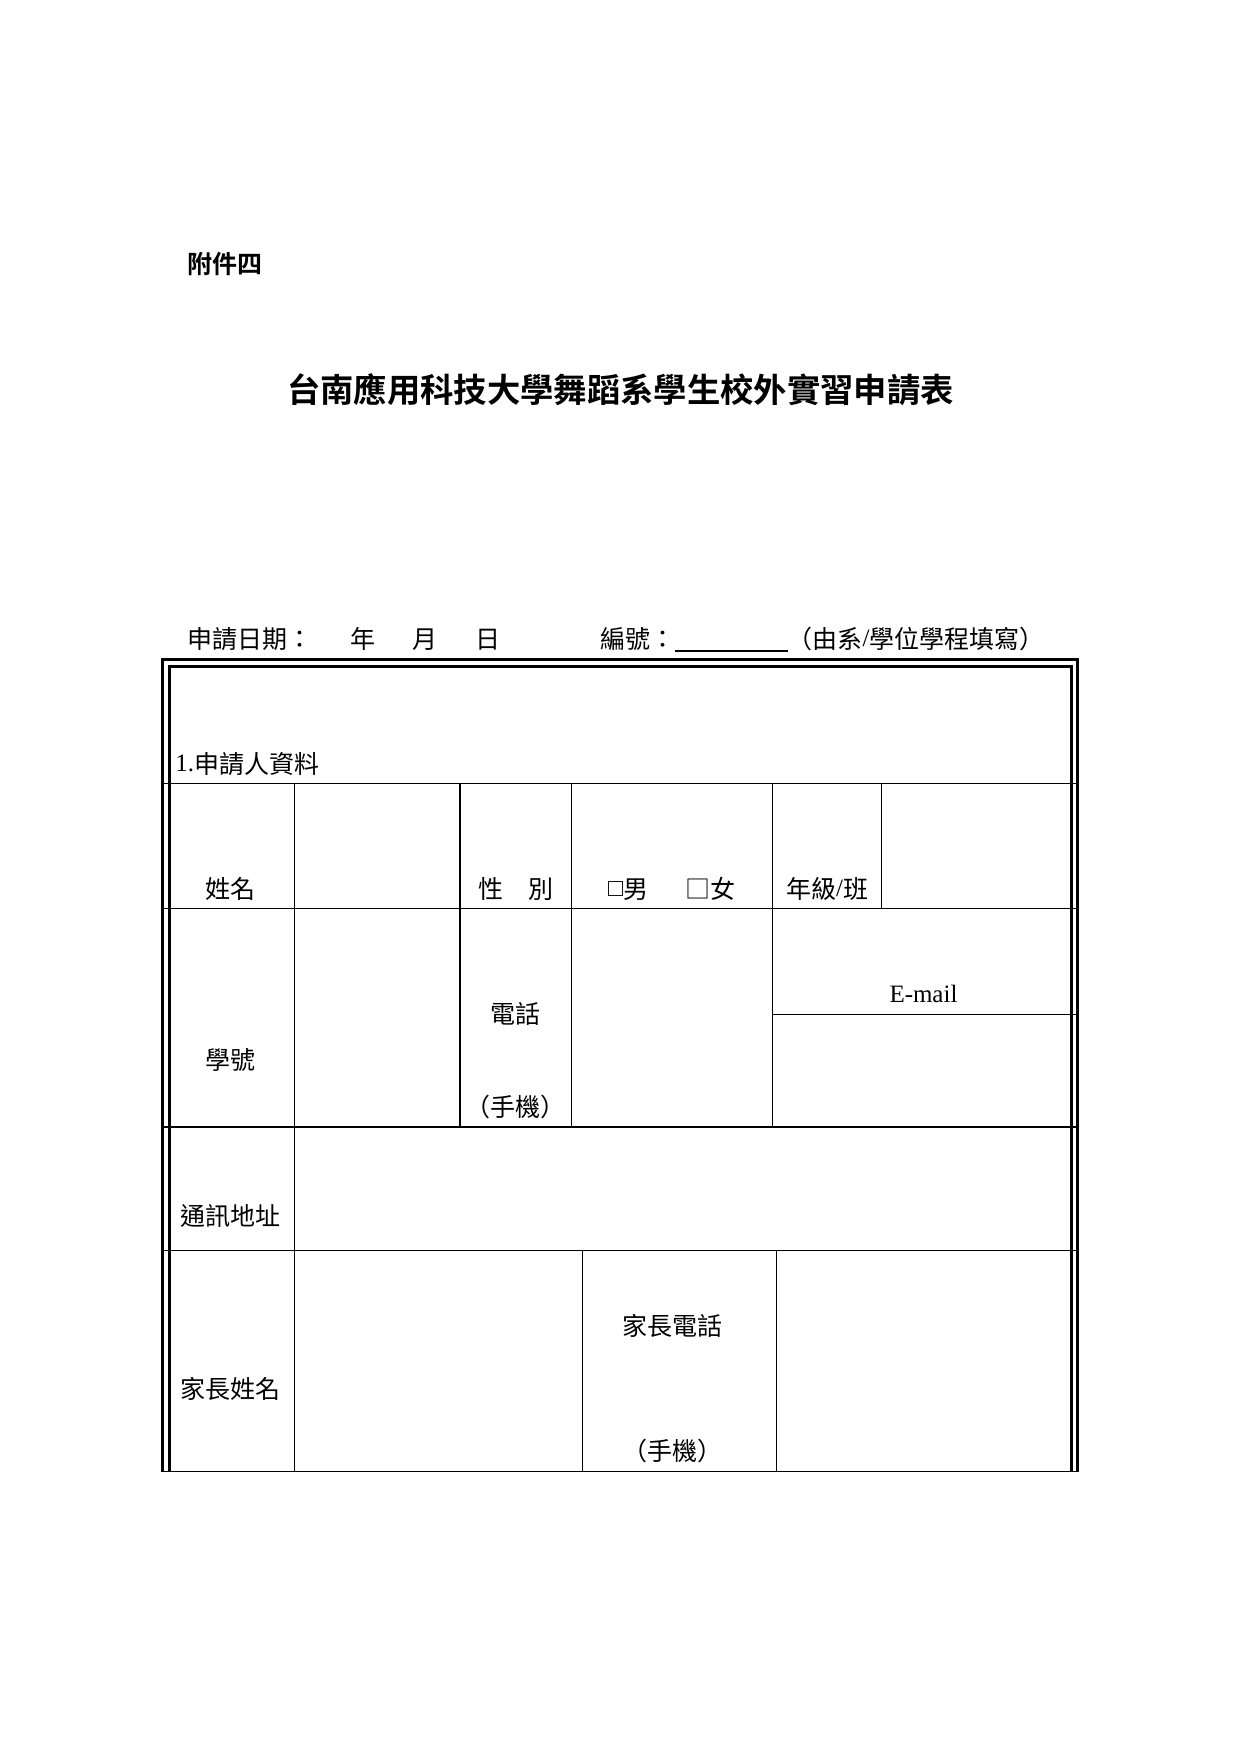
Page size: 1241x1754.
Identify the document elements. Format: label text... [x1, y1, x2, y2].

text 台南應用科技大學舞蹈系學生校外實習申請表 [187, 346, 1053, 408]
table_cell 性 別 [461, 784, 571, 908]
table_cell E-mail [773, 909, 1070, 1014]
table_cell 年級/班 [773, 784, 881, 908]
table_cell [882, 784, 1070, 908]
table_cell [295, 1251, 582, 1471]
table_cell [295, 909, 459, 1126]
table_cell 家長電話 （手機） [583, 1251, 776, 1471]
table_header 1.申請人資料 [166, 661, 1074, 783]
table_cell 學號 [171, 909, 294, 1126]
text 申請日期： 年 月 日 編號： （由系/學位學程填寫） [187, 596, 1053, 658]
table_cell [777, 1251, 1070, 1471]
table_cell 通訊地址 [171, 1128, 294, 1250]
text 附件四 [187, 221, 1053, 283]
table_cell [572, 909, 772, 1126]
table_cell □男 □女 [572, 784, 772, 908]
table_cell [773, 1015, 1070, 1126]
table_cell [295, 1128, 1070, 1250]
table_cell [295, 784, 459, 908]
table_cell 家長姓名 [171, 1251, 294, 1471]
table_cell 姓名 [171, 784, 294, 908]
table_cell 電話 （手機） [461, 909, 571, 1126]
